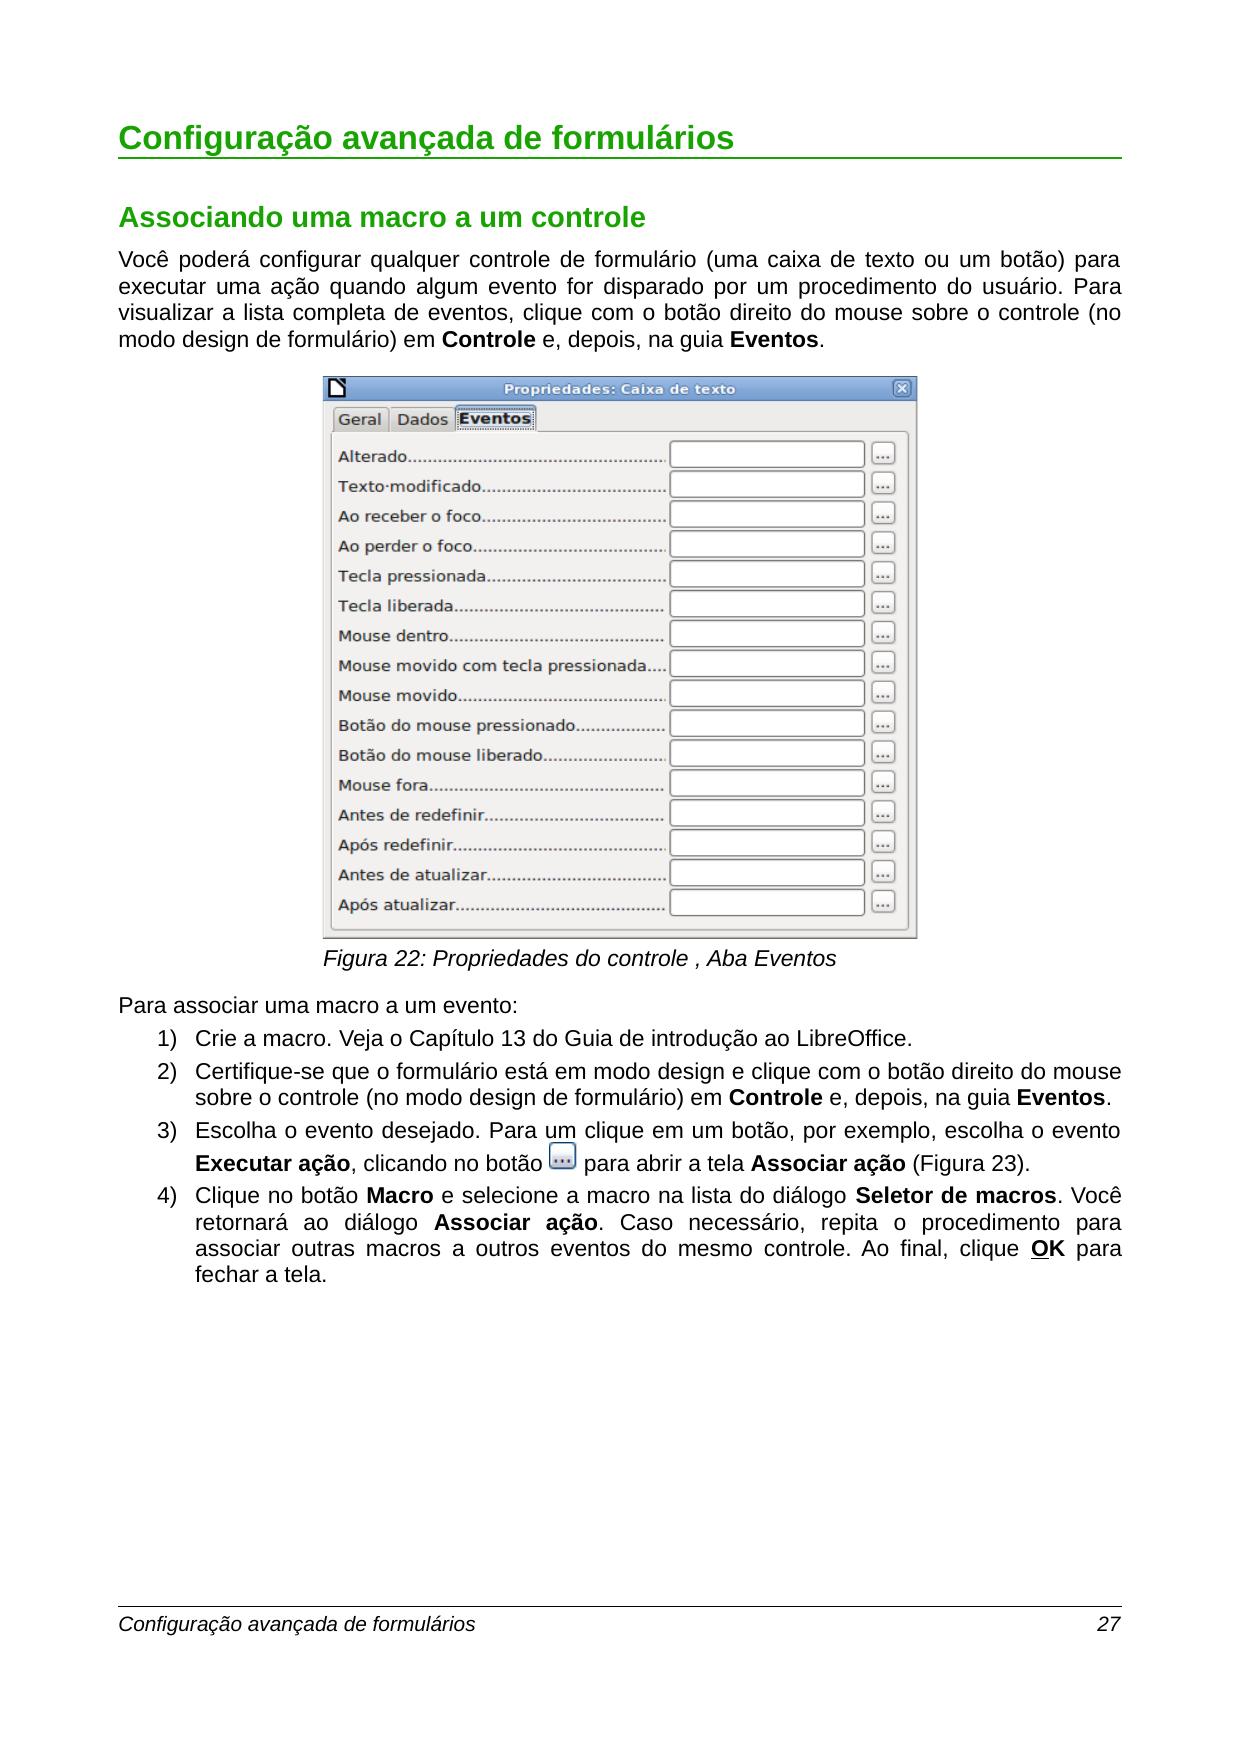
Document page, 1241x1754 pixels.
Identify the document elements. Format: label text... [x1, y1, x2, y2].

list Para associar uma macro a um evento: [118, 992, 1122, 1018]
list Escolha o evento desejado. Para um clique em um botão, por exemplo, escolha o evento Executar ação, clicando no botão para abrir a tela Associar ação (Figura 23). [177, 1117, 1122, 1176]
picture [322, 376, 918, 939]
subtitle Configuração avançada de formulários [118, 118, 1122, 157]
list Certifique-se que o formulário está em modo design e clique com o botão direito do mouse sobre o controle (no modo design de formulário) em Controle e, depois, na guia Eventos. [177, 1058, 1122, 1110]
subtitle Associando uma macro a um controle [118, 201, 1122, 234]
list Clique no botão Macro e selecione a macro na lista do diálogo Seletor de macros. Você retornará ao diálogo Associar ação. Caso necessário, repita o procedimento para associar outras macros a outros eventos do mesmo controle. Ao final, clique OK para fechar a tela. [177, 1182, 1122, 1288]
text Você poderá configurar qualquer controle de formulário (uma caixa de texto ou um botão) para executar uma ação quando algum evento for disparado por um procedimento do usuário. Para visualizar a lista completa de eventos, clique com o botão direito do mouse sobre o controle (no modo design de formulário) em Controle e, depois, na guia Eventos. [118, 246, 1122, 352]
picture [549, 1142, 578, 1171]
text Figura 22: Propriedades do controle , Aba Eventos [323, 945, 917, 971]
list Crie a macro. Veja o Capítulo 13 do Guia de introdução ao LibreOffice. [177, 1025, 1122, 1051]
